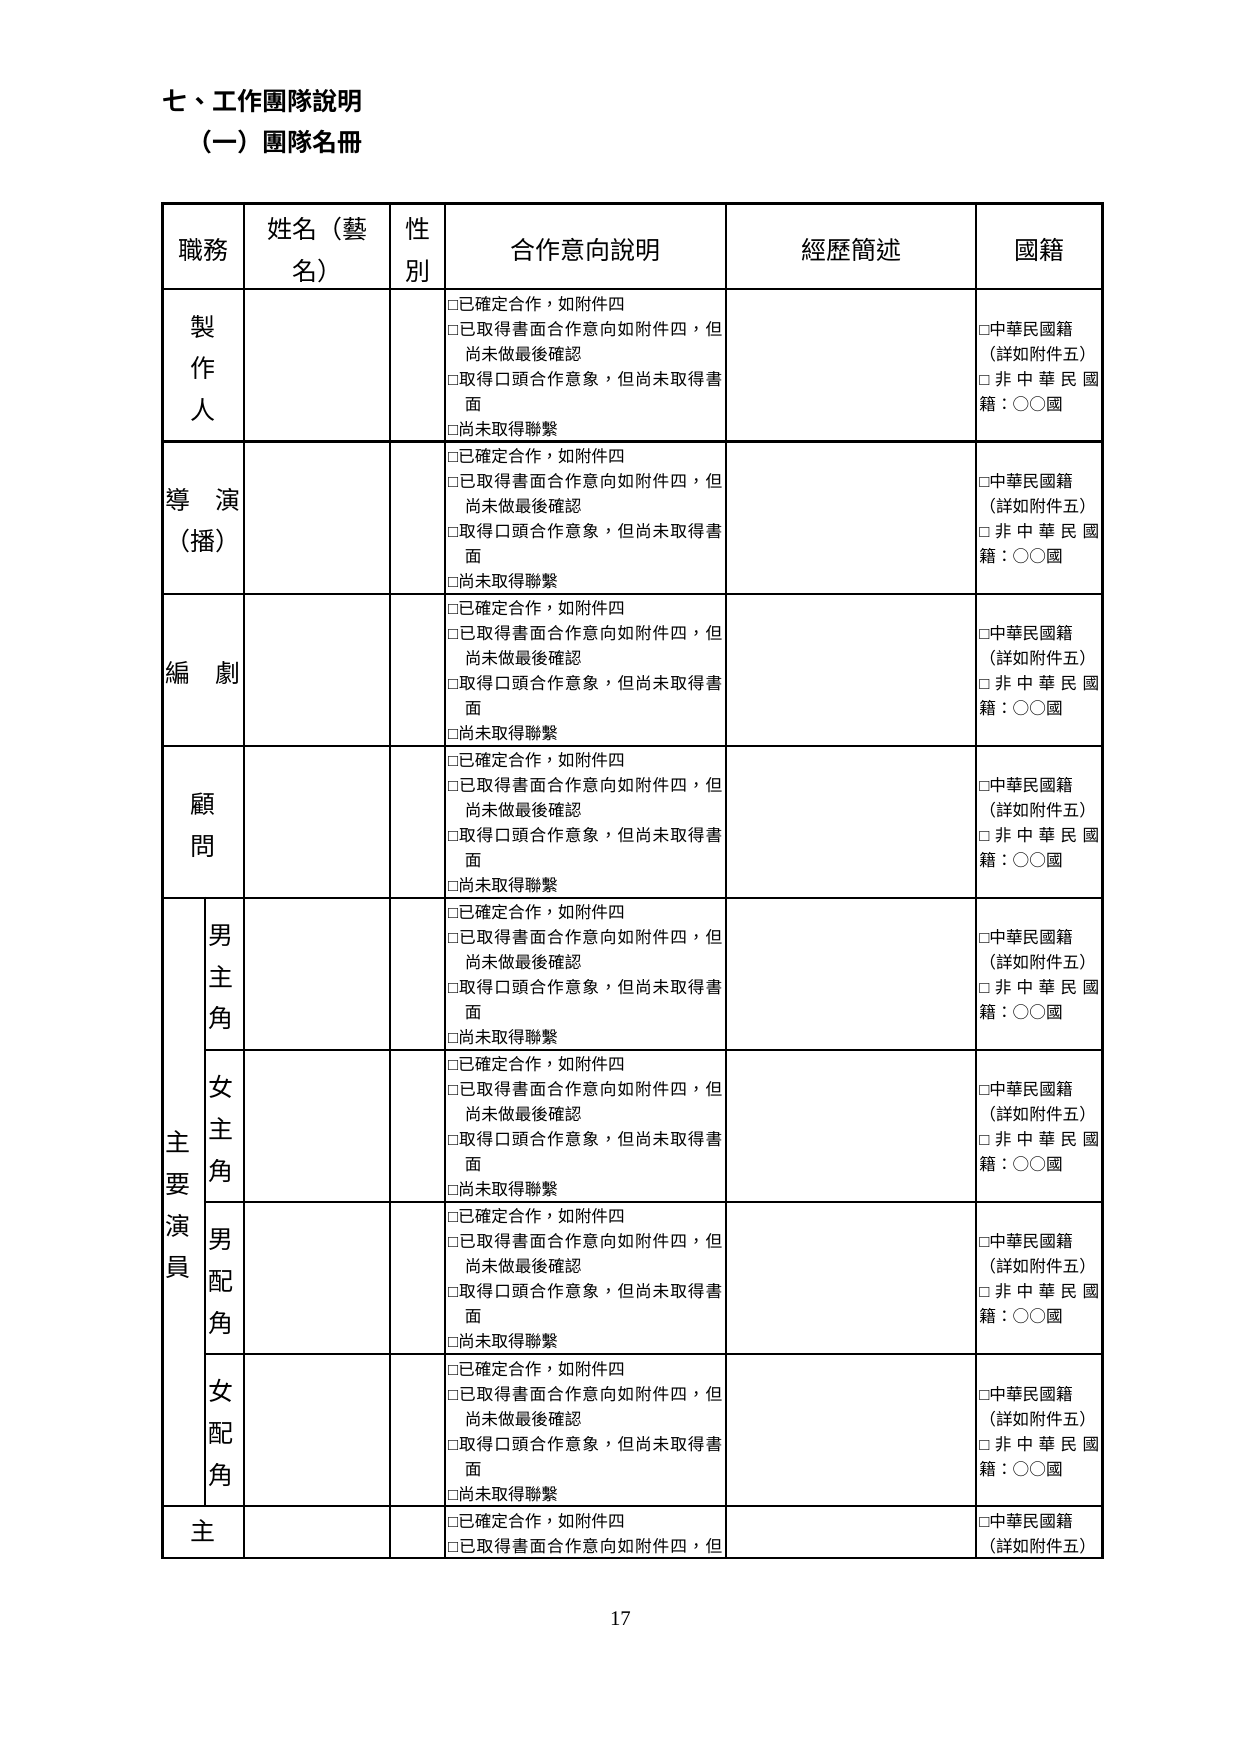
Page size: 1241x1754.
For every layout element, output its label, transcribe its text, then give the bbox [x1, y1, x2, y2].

table_cell [727, 899, 975, 1049]
table_cell □已確定合作，如附件四 □已取得書面合作意向如附件四，但尚未做最後確認 □取得口頭合作意象，但尚未取得書面 □尚未取得聯繫 [446, 595, 725, 744]
table_cell □已確定合作，如附件四 □已取得書面合作意向如附件四，但尚未做最後確認 □取得口頭合作意象，但尚未取得書面 □尚未取得聯繫 [446, 443, 725, 592]
table_cell [391, 443, 444, 592]
table_header 合作意向說明 [446, 205, 725, 288]
table_cell [727, 747, 975, 897]
table_cell □中華民國籍 （詳如附件五） □非中華民國籍：○○國 [977, 747, 1101, 897]
table_cell □中華民國籍 （詳如附件五） □非中華民國籍：○○國 [977, 595, 1101, 744]
table_cell □中華民國籍 （詳如附件五） □非中華民國籍：○○國 [977, 290, 1101, 440]
table_cell 女 主 角 [206, 1051, 243, 1201]
table_cell 女 配 角 [206, 1355, 243, 1505]
text 七、工作團隊說明 [162, 77, 1078, 118]
table_cell [245, 1355, 389, 1505]
table_cell [391, 1051, 444, 1201]
table_header 職務 [164, 205, 243, 288]
table_cell □已確定合作，如附件四 □已取得書面合作意向如附件四，但尚未做最後確認 □取得口頭合作意象，但尚未取得書面 □尚未取得聯繫 [446, 290, 725, 440]
table_cell □中華民國籍 （詳如附件五） [977, 1507, 1101, 1557]
table_cell 主要演員 [164, 899, 204, 1505]
table_cell [391, 899, 444, 1049]
table_cell [727, 1051, 975, 1201]
table_cell □已確定合作，如附件四 □已取得書面合作意向如附件四，但尚未做最後確認 □取得口頭合作意象，但尚未取得書面 □尚未取得聯繫 [446, 899, 725, 1049]
table_cell □中華民國籍 （詳如附件五） □非中華民國籍：○○國 [977, 1203, 1101, 1353]
table_cell 男 配 角 [206, 1203, 243, 1353]
table_cell [727, 1355, 975, 1505]
text （一）團隊名冊 [187, 118, 1078, 160]
table_cell 編 劇 [164, 595, 243, 744]
table_cell [391, 747, 444, 897]
table_cell [391, 290, 444, 440]
table_cell [727, 443, 975, 592]
table_cell □中華民國籍 （詳如附件五） □非中華民國籍：○○國 [977, 1051, 1101, 1201]
table_cell [727, 290, 975, 440]
table_cell □已確定合作，如附件四 □已取得書面合作意向如附件四，但尚未做最後確認 □取得口頭合作意象，但尚未取得書面 □尚未取得聯繫 [446, 1355, 725, 1505]
table_cell 顧 問 [164, 747, 243, 897]
table_cell [245, 1203, 389, 1353]
table_cell [391, 1355, 444, 1505]
table_header 姓名（藝名） [245, 205, 389, 288]
table_cell 主 [164, 1507, 243, 1557]
table_cell [245, 747, 389, 897]
table_cell [391, 595, 444, 744]
table_cell [727, 1507, 975, 1557]
table_cell [245, 1507, 389, 1557]
table_cell 製 作 人 [164, 290, 243, 440]
table_header 性別 [391, 205, 444, 288]
table_header 經歷簡述 [727, 205, 975, 288]
table_cell [245, 1051, 389, 1201]
table_cell [727, 595, 975, 744]
table_cell □已確定合作，如附件四 □已取得書面合作意向如附件四，但尚未做最後確認 □取得口頭合作意象，但尚未取得書面 □尚未取得聯繫 [446, 1203, 725, 1353]
table_header 國籍 [977, 205, 1101, 288]
table_cell [727, 1203, 975, 1353]
table_cell □已確定合作，如附件四 □已取得書面合作意向如附件四，但 [446, 1507, 725, 1557]
table_cell □中華民國籍 （詳如附件五） □非中華民國籍：○○國 [977, 443, 1101, 592]
table_cell □已確定合作，如附件四 □已取得書面合作意向如附件四，但尚未做最後確認 □取得口頭合作意象，但尚未取得書面 □尚未取得聯繫 [446, 1051, 725, 1201]
table_cell 導 演 （播） [164, 443, 243, 592]
table_cell □中華民國籍 （詳如附件五） □非中華民國籍：○○國 [977, 1355, 1101, 1505]
table_cell [245, 443, 389, 592]
table_cell [245, 595, 389, 744]
table_cell [391, 1507, 444, 1557]
table_cell □已確定合作，如附件四 □已取得書面合作意向如附件四，但尚未做最後確認 □取得口頭合作意象，但尚未取得書面 □尚未取得聯繫 [446, 747, 725, 897]
table_cell □中華民國籍 （詳如附件五） □非中華民國籍：○○國 [977, 899, 1101, 1049]
table_cell [245, 290, 389, 440]
table_cell 男 主 角 [206, 899, 243, 1049]
table_cell [391, 1203, 444, 1353]
table_cell [245, 899, 389, 1049]
